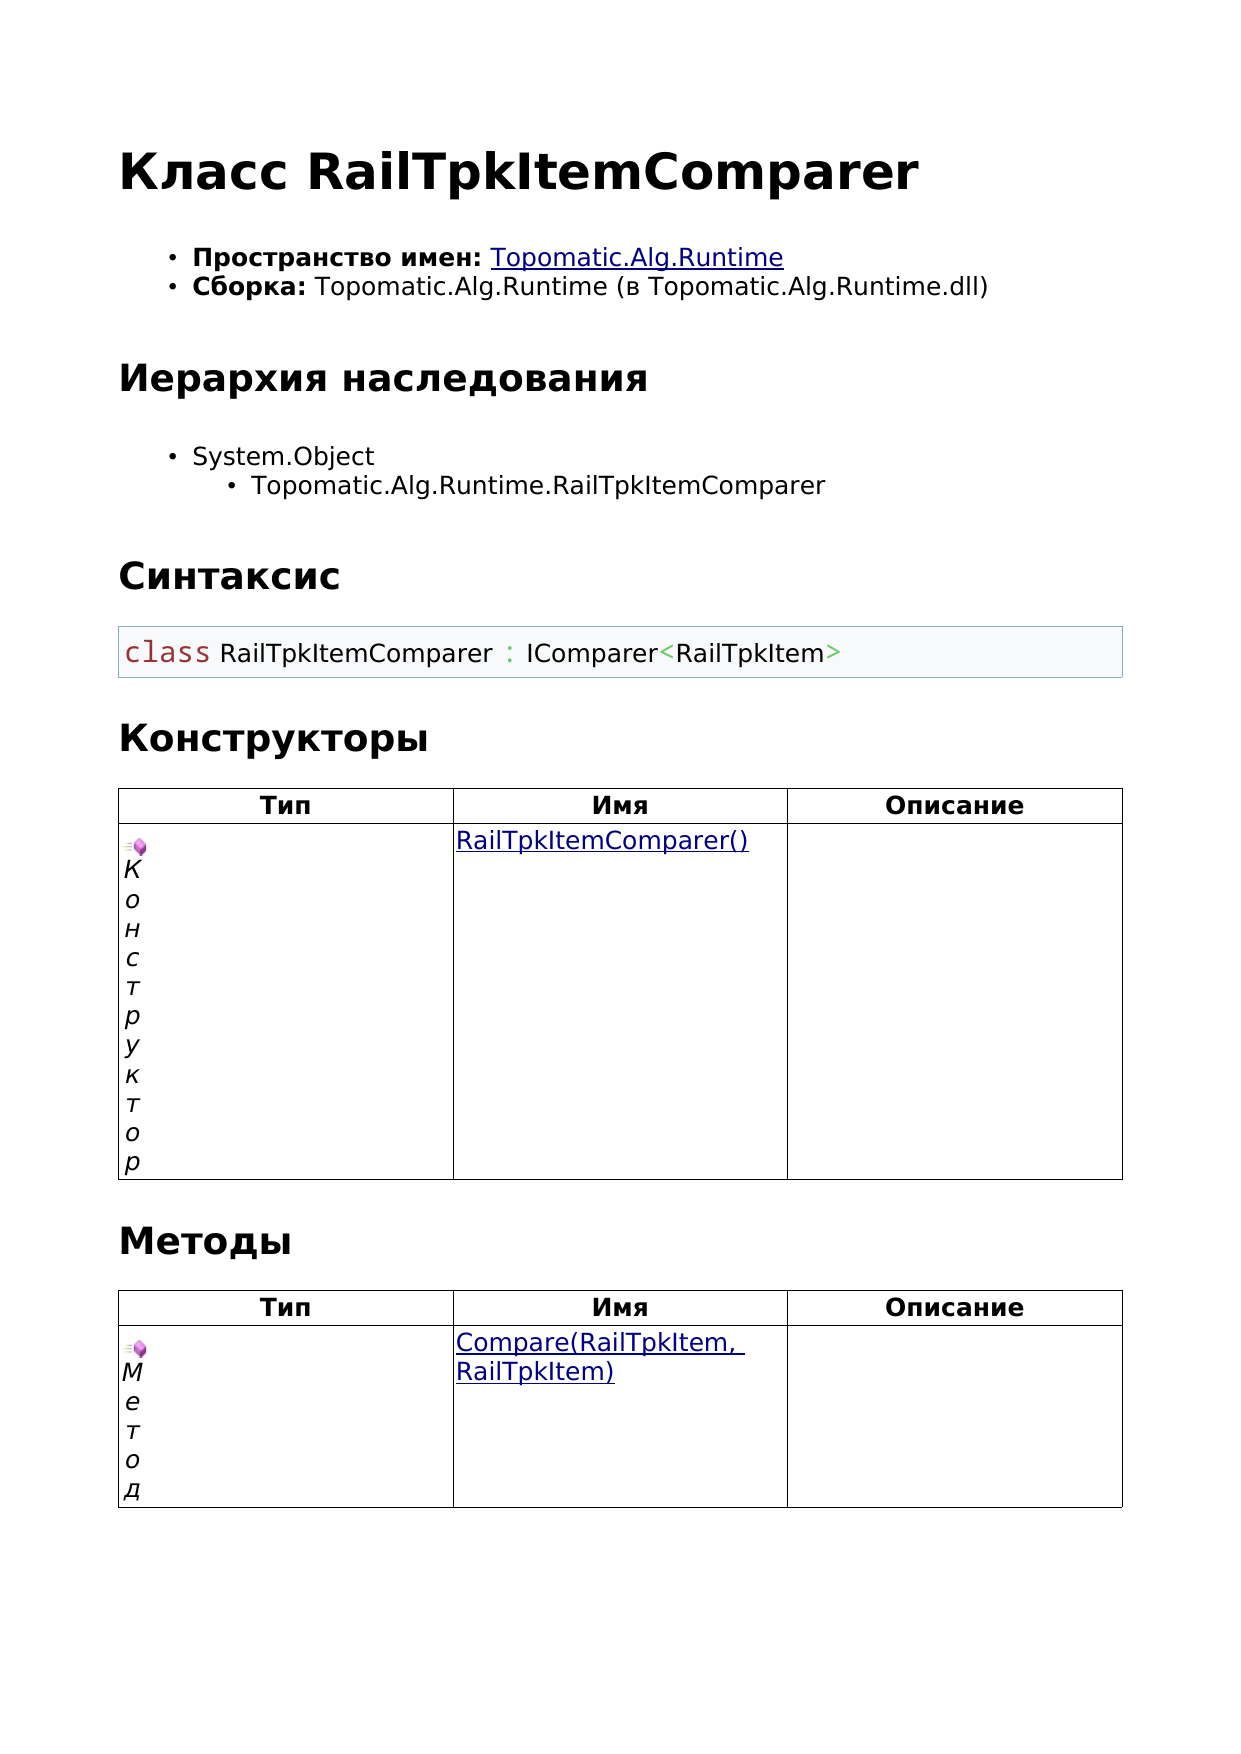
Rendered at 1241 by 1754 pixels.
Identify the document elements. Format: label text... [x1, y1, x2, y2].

table_header Имя [454, 1291, 787, 1325]
table_header Тип [119, 1291, 453, 1325]
table_header Описание [788, 1291, 1122, 1325]
table_header Имя [454, 789, 787, 823]
subtitle Синтаксис [118, 554, 1122, 598]
list Topomatic.Alg.Runtime.RailTpkItemComparer [236, 471, 1122, 500]
list System.Object [177, 442, 1122, 471]
subtitle Методы [118, 1219, 1122, 1263]
subtitle Конструкторы [118, 717, 1122, 761]
table_cell [788, 1326, 1122, 1507]
list Пространство имен: Topomatic.Alg.Runtime [177, 243, 1122, 272]
table_cell [119, 824, 453, 1179]
table_header Описание [788, 789, 1122, 823]
table_header Тип [119, 789, 453, 823]
table_header class RailTpkItemComparer : IComparer<RailTpkItem> [119, 627, 1122, 677]
table_cell [788, 824, 1122, 1179]
table_cell RailTpkItemComparer() [454, 824, 787, 1179]
list Сборка: Topomatic.Alg.Runtime (в Topomatic.Alg.Runtime.dll) [177, 272, 1122, 302]
subtitle Класс RailTpkItemComparer [118, 143, 1122, 201]
picture [121, 838, 147, 856]
table_cell [119, 1326, 453, 1507]
subtitle Иерархия наследования [118, 356, 1122, 400]
table_cell Compare(RailTpkItem, RailTpkItem) [454, 1326, 787, 1507]
picture [121, 1340, 147, 1358]
